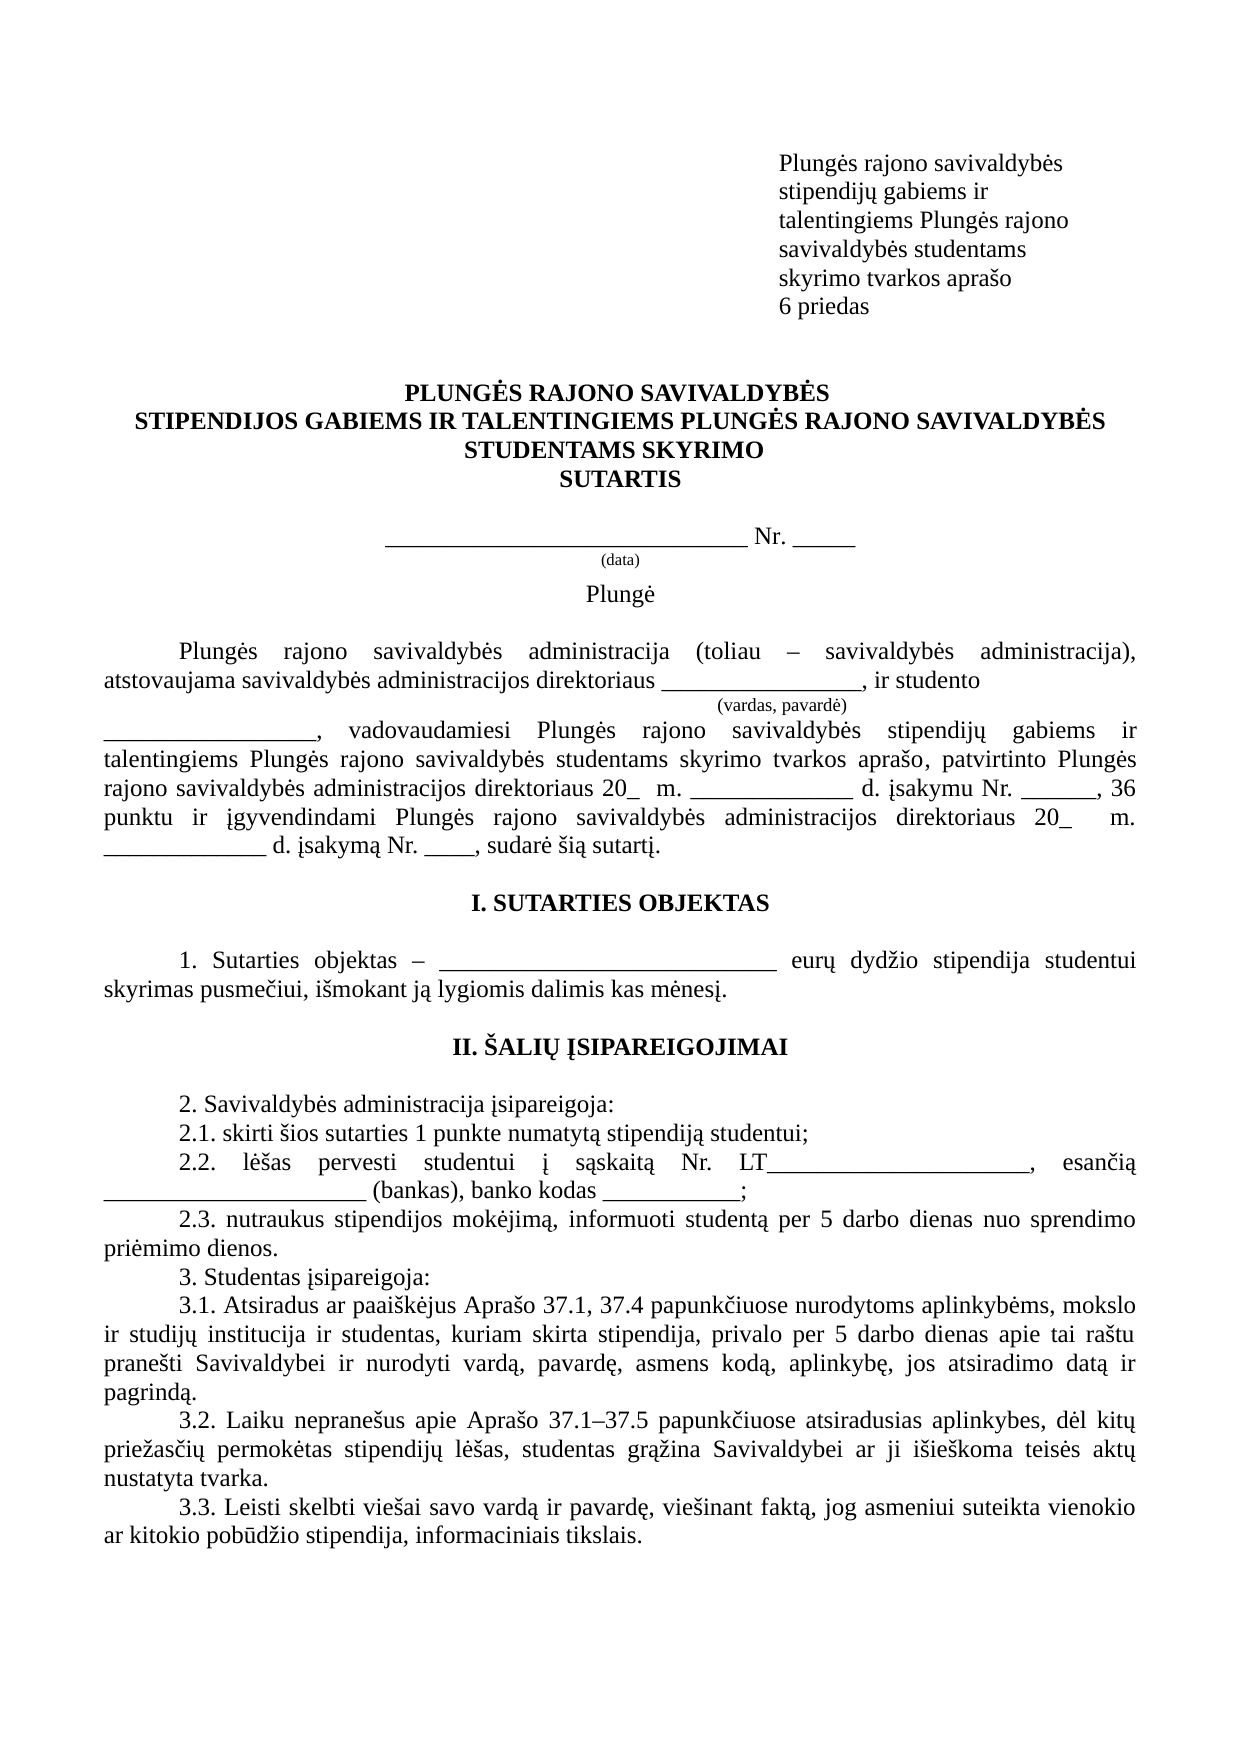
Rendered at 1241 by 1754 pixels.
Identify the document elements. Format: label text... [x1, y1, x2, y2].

text 3.3. Leisti skelbti viešai savo vardą ir pavardę, viešinant faktą, jog asmeniui suteikta vienokio ar kitokio pobūdžio stipendija, informaciniais tikslais. [103, 1492, 1137, 1549]
text (data) [103, 550, 1137, 579]
text stipendijų gabiems ir [778, 176, 1137, 205]
text 6 priedas [778, 291, 1137, 320]
text Plungės rajono savivaldybės [778, 148, 1137, 176]
text 1. Sutarties objektas – ___________________________ eurų dydžio stipendija studentui skyrimas pusmečiui, išmokant ją lygiomis dalimis kas mėnesį. [103, 945, 1137, 1003]
text 3.1. Atsiradus ar paaiškėjus Aprašo 37.1, 37.4 papunkčiuose nurodytoms aplinkybėms, mokslo ir studijų institucija ir studentas, kuriam skirta stipendija, privalo per 5 darbo dienas apie tai raštu pranešti Savivaldybei ir nurodyti vardą, pavardę, asmens kodą, aplinkybę, jos atsiradimo datą ir pagrindą. [103, 1290, 1137, 1405]
text Plungė [103, 579, 1137, 608]
text 3.2. Laiku nepranešus apie Aprašo 37.1–37.5 papunkčiuose atsiradusias aplinkybes, dėl kitų priežasčių permokėtas stipendijų lėšas, studentas grąžina Savivaldybei ar ji išieškoma teisės aktų nustatyta tvarka. [103, 1405, 1137, 1492]
text I. SUTARTIES OBJEKTAS [103, 888, 1137, 917]
text 3. Studentas įsipareigoja: [103, 1262, 1137, 1290]
text Plungės rajono savivaldybės administracija (toliau – savivaldybės administracija), atstovaujama savivaldybės administracijos direktoriaus ________________, ir studento [103, 636, 1137, 694]
text 2.1. skirti šios sutarties 1 punkte numatytą stipendiją studentui; [103, 1118, 1137, 1147]
text STIPENDIJOS GABIEMS IR TALENTINGIEMS PLUNGĖS RAJONO SAVIVALDYBĖS STUDENTAMS SKYRIMO [103, 406, 1137, 464]
text savivaldybės studentams [778, 234, 1137, 263]
text 2.2. lėšas pervesti studentui į sąskaitą Nr. LT_____________________, esančią _____________________ (bankas), banko kodas ___________; [103, 1147, 1137, 1204]
text _________________, vadovaudamiesi Plungės rajono savivaldybės stipendijų gabiems ir talentingiems Plungės rajono savivaldybės studentams skyrimo tvarkos aprašo, patvirtinto Plungės rajono savivaldybės administracijos direktoriaus 20_ m. _____________ d. įsakymu Nr. ______, 36 punktu ir įgyvendindami Plungės rajono savivaldybės administracijos direktoriaus 20_ m. _____________ d. įsakymą Nr. ____, sudarė šią sutartį. [103, 715, 1137, 859]
text skyrimo tvarkos aprašo [778, 263, 1137, 291]
text 2.3. nutraukus stipendijos mokėjimą, informuoti studentą per 5 darbo dienas nuo sprendimo priėmimo dienos. [103, 1204, 1137, 1262]
text (vardas, pavardė) [103, 694, 1137, 715]
text 2. Savivaldybės administracija įsipareigoja: [103, 1089, 1137, 1118]
text _____________________________ Nr. _____ [103, 521, 1137, 550]
text II. ŠALIŲ ĮSIPAREIGOJIMAI [103, 1032, 1137, 1060]
text talentingiems Plungės rajono [778, 205, 1137, 234]
text PLUNGĖS RAJONO SAVIVALDYBĖS [103, 378, 1137, 406]
text SUTARTIS [103, 464, 1137, 493]
